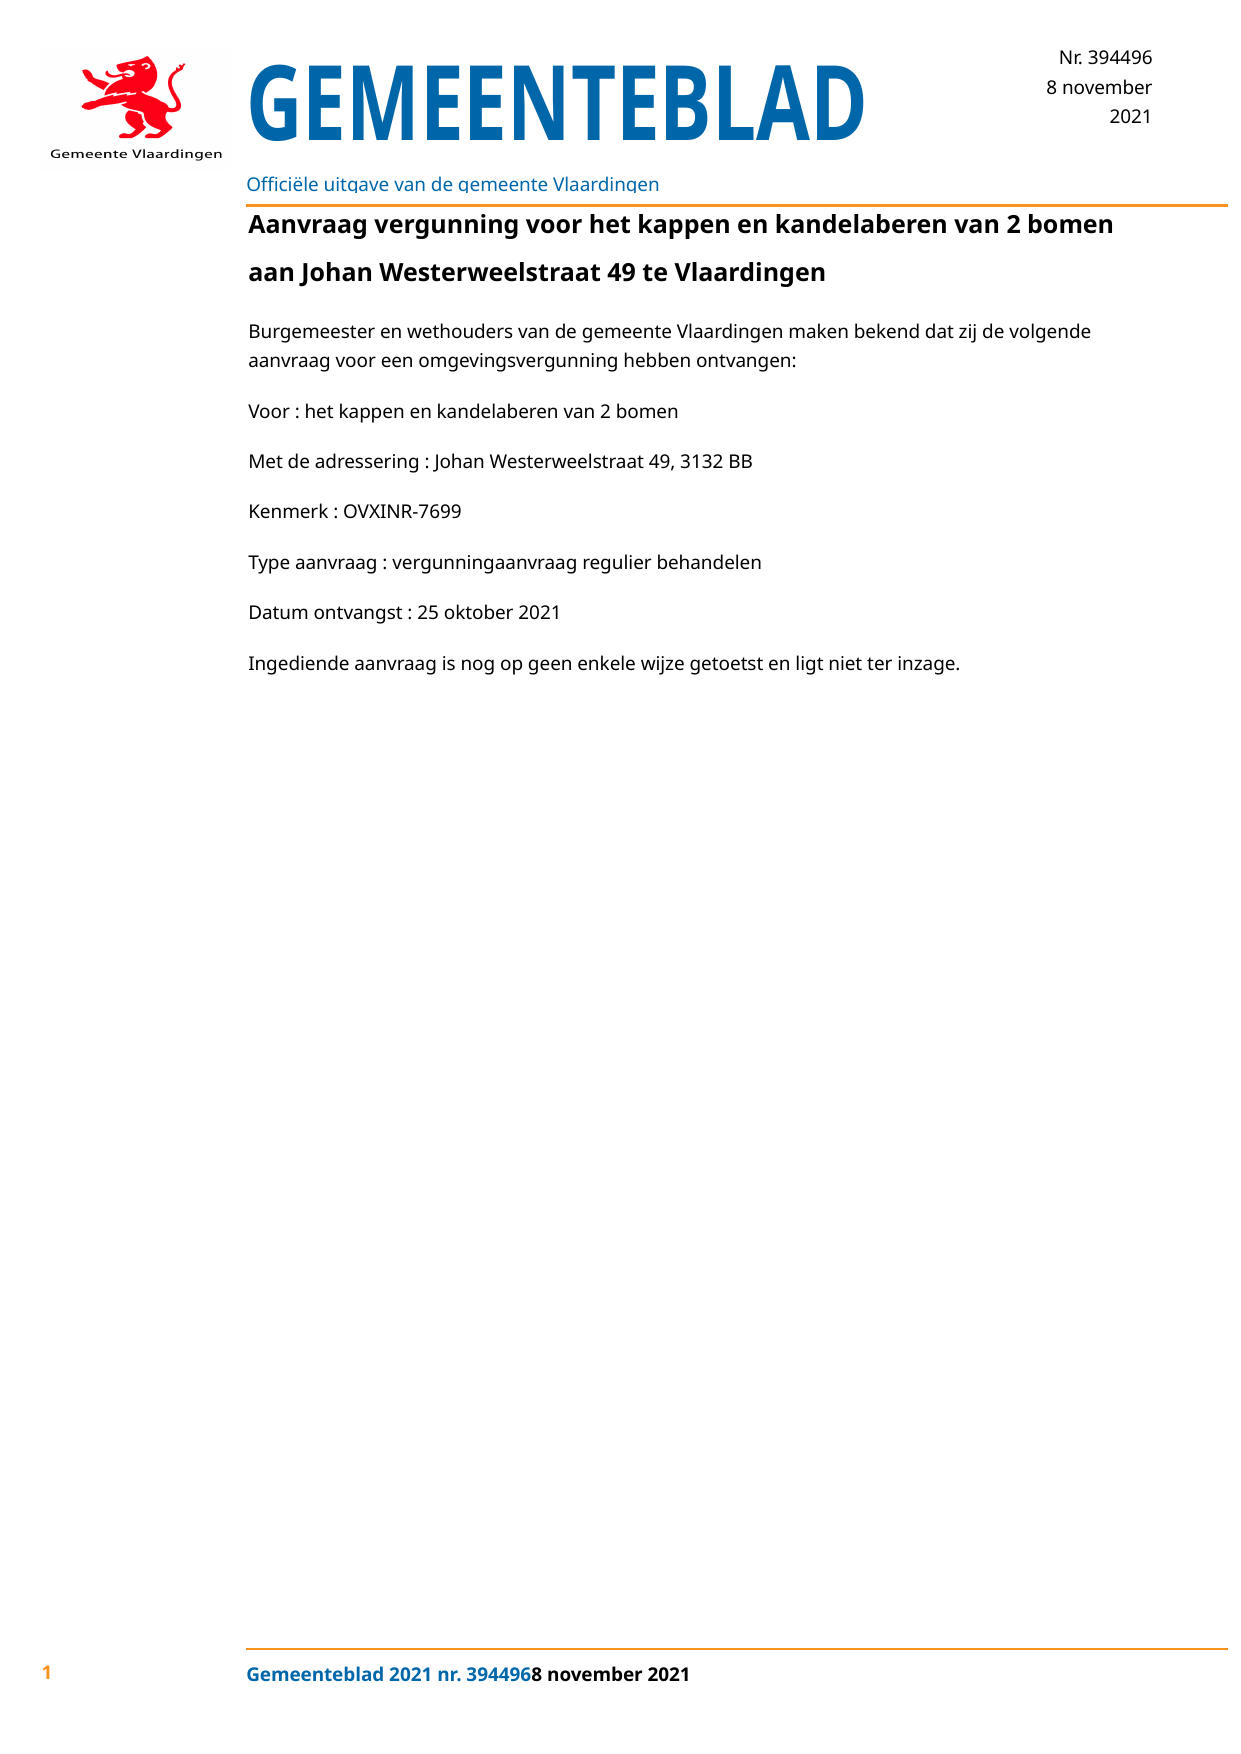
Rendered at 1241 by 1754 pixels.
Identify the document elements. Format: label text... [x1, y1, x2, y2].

text Voor : het kappen en kandelaberen van 2 bomen [248, 398, 1152, 424]
text Kenmerk : OVXINR-7699 [248, 499, 1152, 524]
text Burgemeester en wethouders van de gemeente Vlaardingen maken bekend dat zij de volgende aanvraag voor een omgevingsvergunning hebben ontvangen: [248, 318, 1152, 373]
picture [41, 47, 231, 172]
text Type aanvraag : vergunningaanvraag regulier behandelen [248, 549, 1152, 575]
text Datum ontvangst : 25 oktober 2021 [248, 599, 1152, 625]
text Ingediende aanvraag is nog op geen enkele wijze getoetst en ligt niet ter inzage. [248, 650, 1152, 676]
text Aanvraag vergunning voor het kappen en kandelaberen van 2 bomen aan Johan Westerweelstraat 49 te Vlaardingen [248, 207, 1152, 288]
text Met de adressering : Johan Westerweelstraat 49, 3132 BB [248, 448, 1152, 474]
